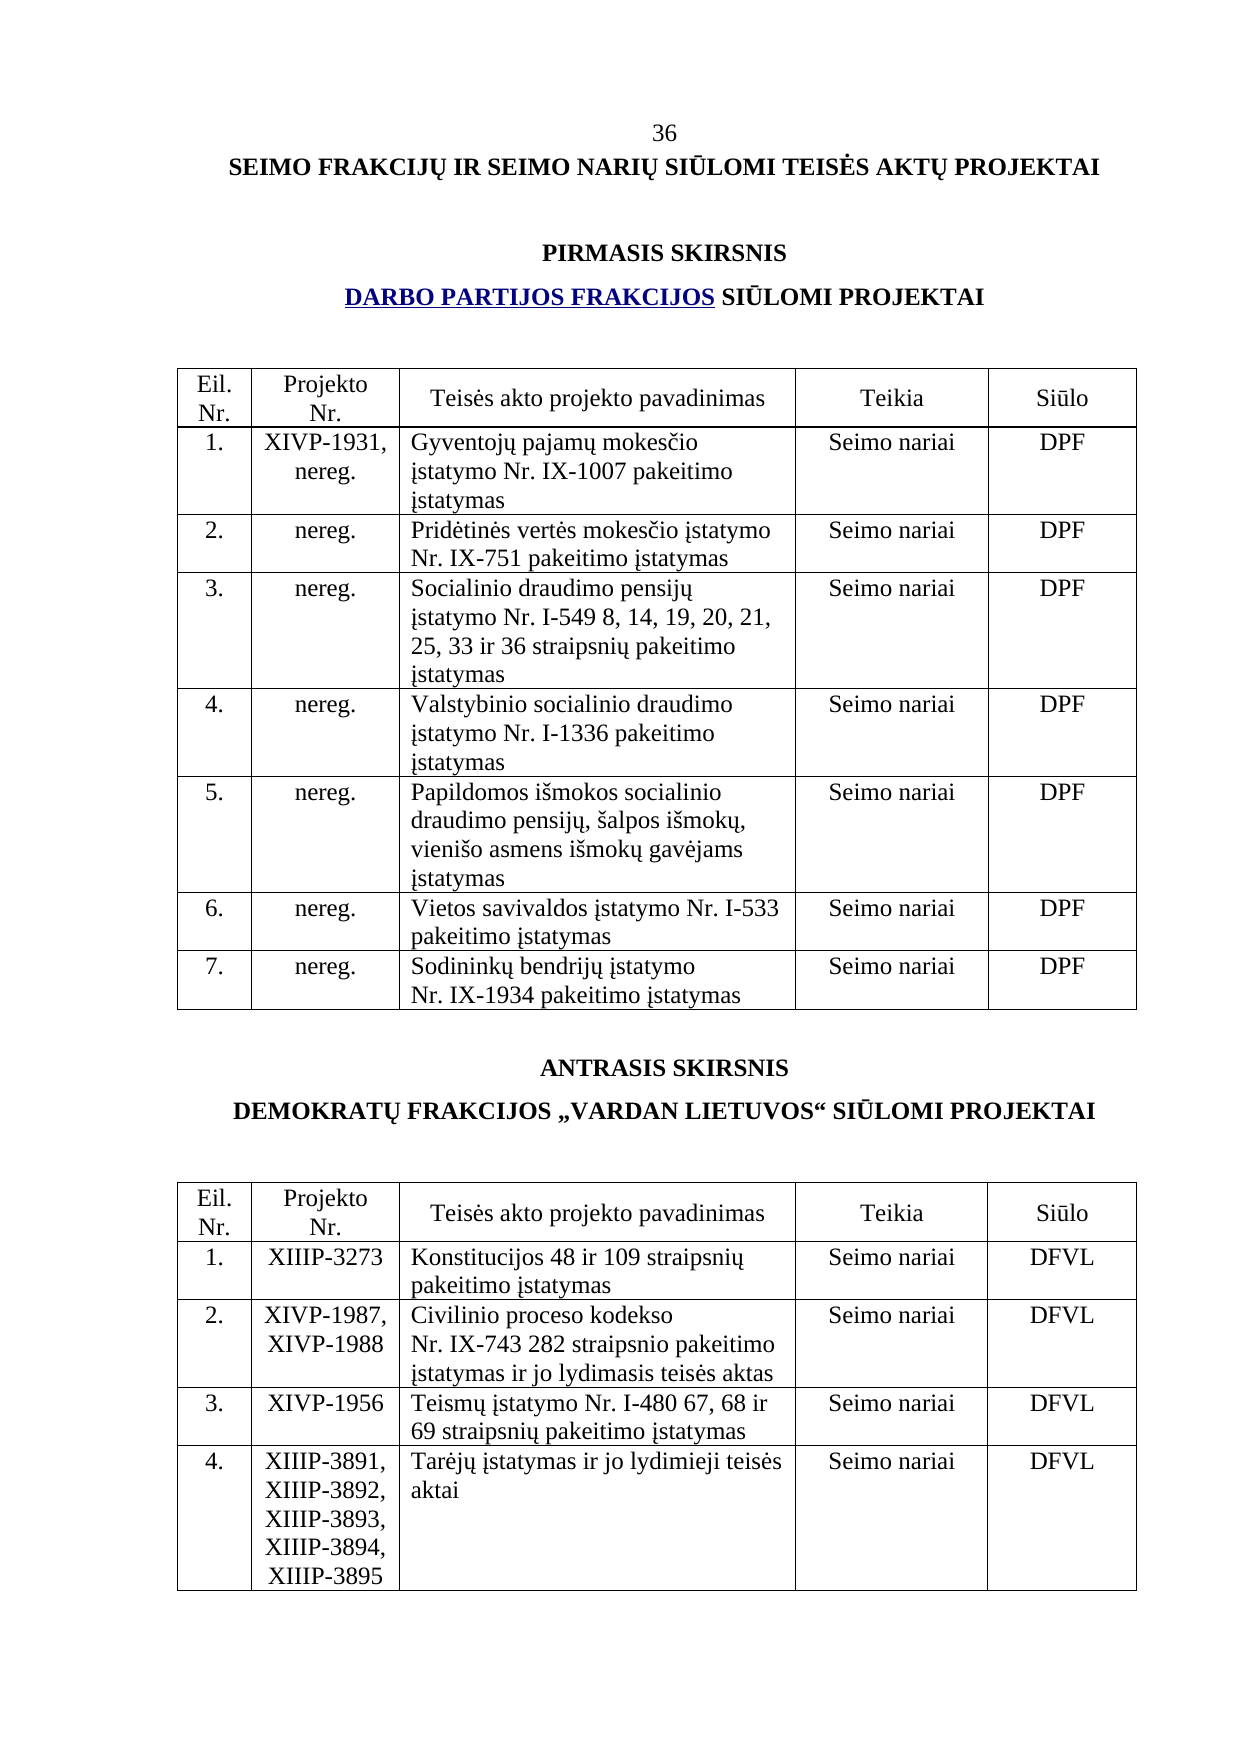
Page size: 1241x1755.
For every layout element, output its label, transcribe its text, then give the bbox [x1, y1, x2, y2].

table_cell nereg. [252, 689, 399, 776]
table_cell Seimo nariai [796, 515, 988, 572]
table_cell DPF [989, 893, 1136, 950]
text DEMOKRATŲ FRAKCIJOS „VARDAN LIETUVOS“ SIŪLOMI PROJEKTAI [177, 1096, 1152, 1125]
text SEIMO FRAKCIJŲ IR SEIMO NARIŲ SIŪLOMI TEISĖS AKTŲ PROJEKTAI [177, 152, 1152, 181]
table_cell 6. [178, 893, 251, 950]
table_cell nereg. [252, 515, 399, 572]
table_cell XIVP-1987, XIVP-1988 [252, 1300, 399, 1387]
table_cell Seimo nariai [796, 1446, 987, 1590]
table_header Eil. Nr. [178, 369, 251, 426]
text DARBO PARTIJOS FRAKCIJOS SIŪLOMI PROJEKTAI [177, 282, 1152, 310]
table_header Teikia [796, 1183, 987, 1241]
table_header Teikia [796, 369, 988, 426]
table_cell Seimo nariai [796, 1300, 987, 1387]
table_cell XIVP-1956 [252, 1388, 399, 1445]
table_cell Valstybinio socialinio draudimo įstatymo Nr. I-1336 pakeitimo įstatymas [400, 689, 795, 776]
table_cell Sodininkų bendrijų įstatymo Nr. IX-1934 pakeitimo įstatymas [400, 951, 795, 1009]
table_cell 3. [178, 573, 251, 688]
table_cell nereg. [252, 893, 399, 950]
table_header Teisės akto projekto pavadinimas [400, 369, 795, 426]
table_cell 3. [178, 1388, 251, 1445]
table_cell DFVL [988, 1300, 1136, 1387]
table_cell DFVL [988, 1388, 1136, 1445]
table_cell 4. [178, 689, 251, 776]
table_cell DFVL [988, 1242, 1136, 1299]
table_cell DPF [989, 428, 1136, 514]
table_cell Teismų įstatymo Nr. I-480 67, 68 ir 69 straipsnių pakeitimo įstatymas [400, 1388, 795, 1445]
table_cell nereg. [252, 951, 399, 1009]
table_cell Seimo nariai [796, 1242, 987, 1299]
table_cell Gyventojų pajamų mokesčio įstatymo Nr. IX-1007 pakeitimo įstatymas [400, 428, 795, 514]
table_cell Seimo nariai [796, 951, 988, 1009]
table_header Projekto Nr. [252, 1183, 399, 1241]
table_cell XIIIP-3891, XIIIP-3892, XIIIP-3893, XIIIP-3894, XIIIP-3895 [252, 1446, 399, 1590]
table_cell Civilinio proceso kodekso Nr. IX-743 282 straipsnio pakeitimo įstatymas ir jo lydimasis teisės aktas [400, 1300, 795, 1387]
table_cell Pridėtinės vertės mokesčio įstatymo Nr. IX-751 pakeitimo įstatymas [400, 515, 795, 572]
table_cell nereg. [252, 777, 399, 892]
table_cell 7. [178, 951, 251, 1009]
table_cell DPF [989, 689, 1136, 776]
table_cell 4. [178, 1446, 251, 1590]
table_cell DFVL [988, 1446, 1136, 1590]
table_cell DPF [989, 515, 1136, 572]
table_cell 2. [178, 1300, 251, 1387]
table_cell Vietos savivaldos įstatymo Nr. I-533 pakeitimo įstatymas [400, 893, 795, 950]
table_header Projekto Nr. [252, 369, 399, 426]
table_header Teisės akto projekto pavadinimas [400, 1183, 795, 1241]
table_cell 5. [178, 777, 251, 892]
table_header Siūlo [989, 369, 1136, 426]
table_cell DPF [989, 777, 1136, 892]
table_cell DPF [989, 573, 1136, 688]
table_cell XIVP-1931, nereg. [252, 428, 399, 514]
table_cell Seimo nariai [796, 428, 988, 514]
table_cell Seimo nariai [796, 573, 988, 688]
table_cell 2. [178, 515, 251, 572]
table_cell Seimo nariai [796, 893, 988, 950]
table_cell Seimo nariai [796, 689, 988, 776]
table_cell Seimo nariai [796, 777, 988, 892]
table_cell Papildomos išmokos socialinio draudimo pensijų, šalpos išmokų, vienišo asmens išmokų gavėjams įstatymas [400, 777, 795, 892]
table_header Eil. Nr. [178, 1183, 251, 1241]
table_header Siūlo [988, 1183, 1136, 1241]
table_cell Socialinio draudimo pensijų įstatymo Nr. I-549 8, 14, 19, 20, 21, 25, 33 ir 36 straipsnių pakeitimo įstatymas [400, 573, 795, 688]
table_cell XIIIP-3273 [252, 1242, 399, 1299]
table_cell DPF [989, 951, 1136, 1009]
text ANTRASIS SKIRSNIS [177, 1053, 1152, 1082]
table_cell 1. [178, 1242, 251, 1299]
table_cell Konstitucijos 48 ir 109 straipsnių pakeitimo įstatymas [400, 1242, 795, 1299]
table_cell nereg. [252, 573, 399, 688]
table_cell 1. [178, 428, 251, 514]
table_cell Seimo nariai [796, 1388, 987, 1445]
text PIRMASIS SKIRSNIS [177, 238, 1152, 267]
table_cell Tarėjų įstatymas ir jo lydimieji teisės aktai [400, 1446, 795, 1590]
